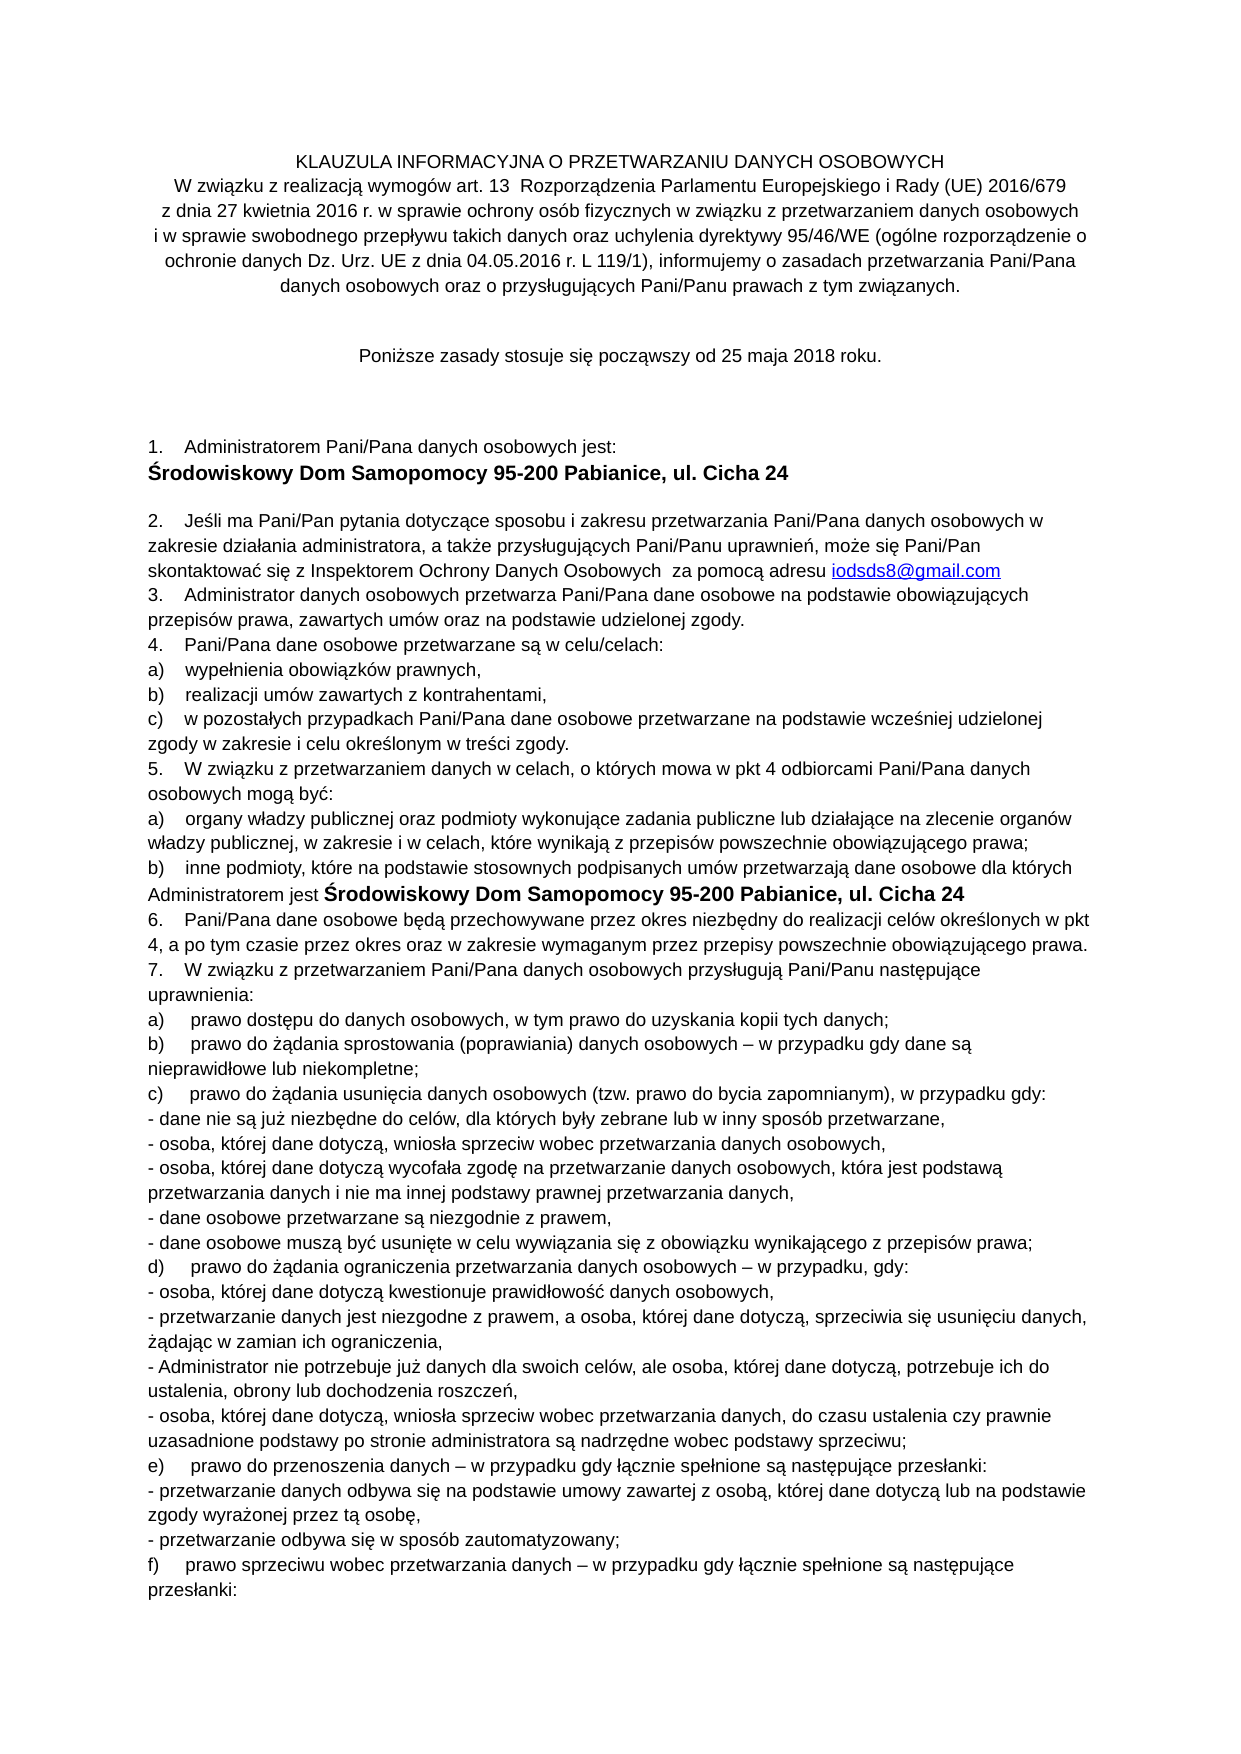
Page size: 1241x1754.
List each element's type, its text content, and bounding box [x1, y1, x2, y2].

text KLAUZULA INFORMACYJNA O PRZETWARZANIU DANYCH OSOBOWYCH W związku z realizacją wymogów art. 13 Rozporządzenia Parlamentu Europejskiego i Rady (UE) 2016/679 z dnia 27 kwietnia 2016 r. w sprawie ochrony osób fizycznych w związku z przetwarzaniem danych osobowych i w sprawie swobodnego przepływu takich danych oraz uchylenia dyrektywy 95/46/WE (ogólne rozporządzenie o ochronie danych Dz. Urz. UE z dnia 04.05.2016 r. L 119/1), informujemy o zasadach przetwarzania Pani/Pana danych osobowych oraz o przysługujących Pani/Panu prawach z tym związanych. [148, 150, 1093, 296]
text 2. Jeśli ma Pani/Pan pytania dotyczące sposobu i zakresu przetwarzania Pani/Pana danych osobowych w zakresie działania administratora, a także przysługujących Pani/Panu uprawnień, może się Pani/Pan skontaktować się z Inspektorem Ochrony Danych Osobowych za pomocą adresu iodsds8@gmail.com 3. Administrator danych osobowych przetwarza Pani/Pana dane osobowe na podstawie obowiązujących przepisów prawa, zawartych umów oraz na podstawie udzielonej zgody. 4. Pani/Pana dane osobowe przetwarzane są w celu/celach: a) wypełnienia obowiązków prawnych, b) realizacji umów zawartych z kontrahentami, c) w pozostałych przypadkach Pani/Pana dane osobowe przetwarzane na podstawie wcześniej udzielonej zgody w zakresie i celu określonym w treści zgody. 5. W związku z przetwarzaniem danych w celach, o których mowa w pkt 4 odbiorcami Pani/Pana danych osobowych mogą być: a) organy władzy publicznej oraz podmioty wykonujące zadania publiczne lub działające na zlecenie organów władzy publicznej, w zakresie i w celach, które wynikają z przepisów powszechnie obowiązującego prawa; b) inne podmioty, które na podstawie stosownych podpisanych umów przetwarzają dane osobowe dla których Administratorem jest Środowiskowy Dom Samopomocy 95-200 Pabianice, ul. Cicha 24 6. Pani/Pana dane osobowe będą przechowywane przez okres niezbędny do realizacji celów określonych w pkt 4, a po tym czasie przez okres oraz w zakresie wymaganym przez przepisy powszechnie obowiązującego prawa. 7. W związku z przetwarzaniem Pani/Pana danych osobowych przysługują Pani/Panu następujące uprawnienia: a) prawo dostępu do danych osobowych, w tym prawo do uzyskania kopii tych danych; b) prawo do żądania sprostowania (poprawiania) danych osobowych – w przypadku gdy dane są nieprawidłowe lub niekompletne; c) prawo do żądania usunięcia danych osobowych (tzw. prawo do bycia zapomnianym), w przypadku gdy: - dane nie są już niezbędne do celów, dla których były zebrane lub w inny sposób przetwarzane, - osoba, której dane dotyczą, wniosła sprzeciw wobec przetwarzania danych osobowych, - osoba, której dane dotyczą wycofała zgodę na przetwarzanie danych osobowych, która jest podstawą przetwarzania danych i nie ma innej podstawy prawnej przetwarzania danych, - dane osobowe przetwarzane są niezgodnie z prawem, - dane osobowe muszą być usunięte w celu wywiązania się z obowiązku wynikającego z przepisów prawa; d) prawo do żądania ograniczenia przetwarzania danych osobowych – w przypadku, gdy: - osoba, której dane dotyczą kwestionuje prawidłowość danych osobowych, - przetwarzanie danych jest niezgodne z prawem, a osoba, której dane dotyczą, sprzeciwia się usunięciu danych, żądając w zamian ich ograniczenia, - Administrator nie potrzebuje już danych dla swoich celów, ale osoba, której dane dotyczą, potrzebuje ich do ustalenia, obrony lub dochodzenia roszczeń, - osoba, której dane dotyczą, wniosła sprzeciw wobec przetwarzania danych, do czasu ustalenia czy prawnie uzasadnione podstawy po stronie administratora są nadrzędne wobec podstawy sprzeciwu; e) prawo do przenoszenia danych – w przypadku gdy łącznie spełnione są następujące przesłanki: - przetwarzanie danych odbywa się na podstawie umowy zawartej z osobą, której dane dotyczą lub na podstawie zgody wyrażonej przez tą osobę, - przetwarzanie odbywa się w sposób zautomatyzowany; f) prawo sprzeciwu wobec przetwarzania danych – w przypadku gdy łącznie spełnione są następujące przesłanki: [148, 510, 1093, 1600]
text 1. Administratorem Pani/Pana danych osobowych jest: [148, 436, 1093, 458]
text Środowiskowy Dom Samopomocy 95-200 Pabianice, ul. Cicha 24 [148, 461, 1093, 485]
text Poniższe zasady stosuje się począwszy od 25 maja 2018 roku. [148, 320, 1093, 366]
